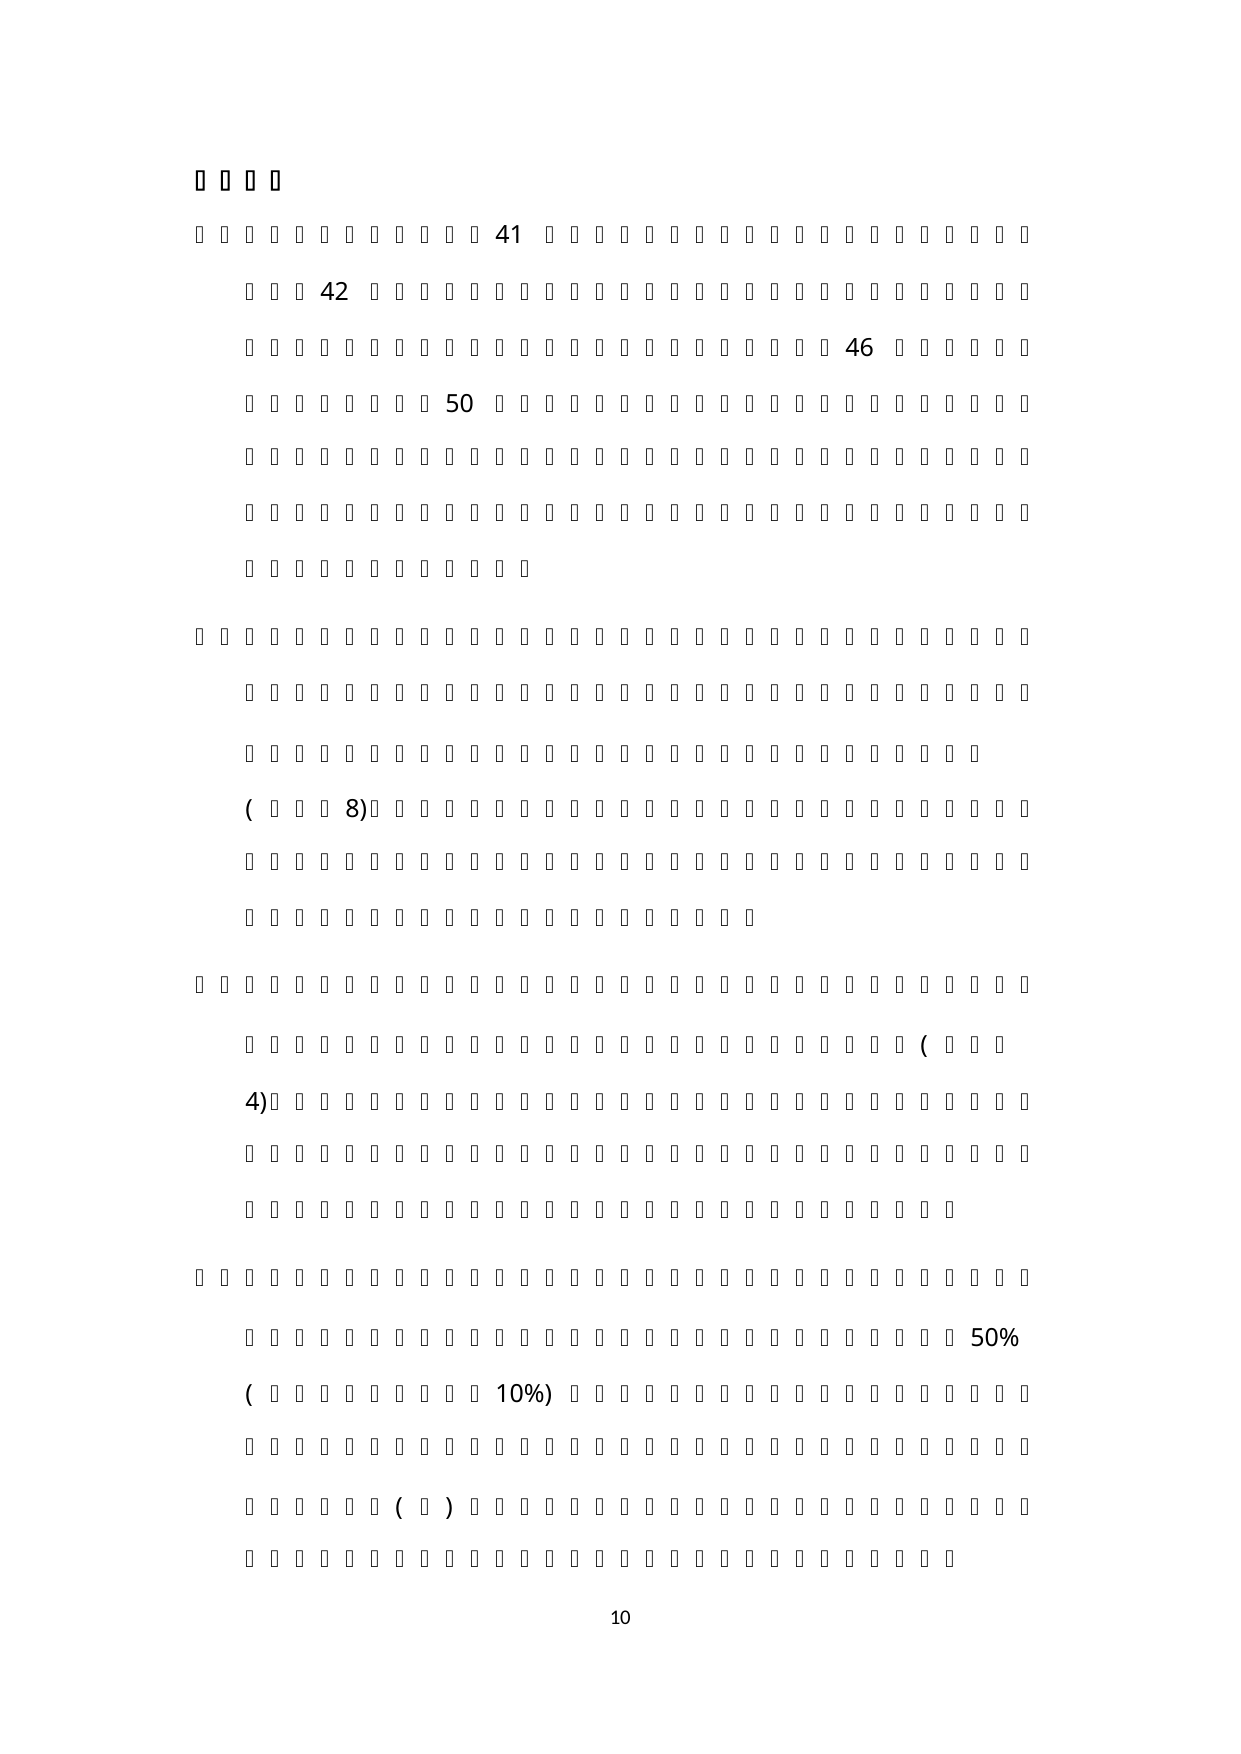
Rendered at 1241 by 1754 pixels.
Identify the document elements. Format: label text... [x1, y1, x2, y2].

text 三、日本競賽主辦單位現場分送各式競賽手冊，內容豐富，涵括競賽職類技能介紹、未來可從事的職業、上屆競賽作品、職類裁判長的話等(如附錄4)，彩色印刷、精美且免費提供，甚至還有漫畫版本，可迎合不同民眾需求，並可從中加深對競賽技能的瞭解，有助技能的推廣。此外，針對辦理競賽城市，亦提供當地遊覽特色及特產廣告，有助振興地方經濟。 [195, 969, 1045, 1232]
text 一、日本全國技能競賽辦理41職類競賽。惟查日本參加巴西國際技能競賽的職類計42個職類，礙於預算關係，部分職類採信任方式委託產業辦理競賽。近年國際技能競賽職類持續增加，上屆德國國際賽46個職類，增加到本屆巴西國際賽50個職類。惟政府預算無法無限制成長，未來我國似可參採日本做法，部分職類委由民間企業來辦理，如電訊布建職類需高技術、材料昂貴，由民間產業來遴選選手並培訓選手，善用民間資源，讓民間企業一起參與技能競賽。 [195, 215, 1045, 590]
text 四、本屆日本全國技能競賽，日方正式邀請我國機器人鍾清枝裁判長赴日協助評分。機器人職類之主觀評分比重將在今年巴西國際賽大幅提升到50%(上屆德國國際賽僅佔10%)，因此日方藉由裁判長的交流，使得各國裁判長可以交流彼此心得及技巧，以因應即將面對的國際賽。未來，我國在邀請國際裁判(長)來我國時，亦可考慮將國際賽職類評分方式改變納入邀請的考量，以協助渠等裁判長掌握先機，將變數儘量減至最低。 [195, 1262, 1045, 1581]
subtitle 肆、建議 [195, 164, 1045, 202]
text 二、主辦單位針對競賽現場見習的學生安排解說志工，高中生的競賽解說員為紅色背心、白色背心是帶領小學生的解說志工、綠色背心是在各職類競賽區域內進行講解之技術解說員、黑色背心是大會及愛知縣的工作人員 (如附錄8)。對於參觀民眾很容易藉由不同顏色背心分辨工作人員，快速找到協助諮詢對象，此種藉由顏色管理，便利民眾辨識並取得所需協助，或可供我國辦理國內各項技能競賽時參考借鏡。 [195, 620, 1045, 939]
